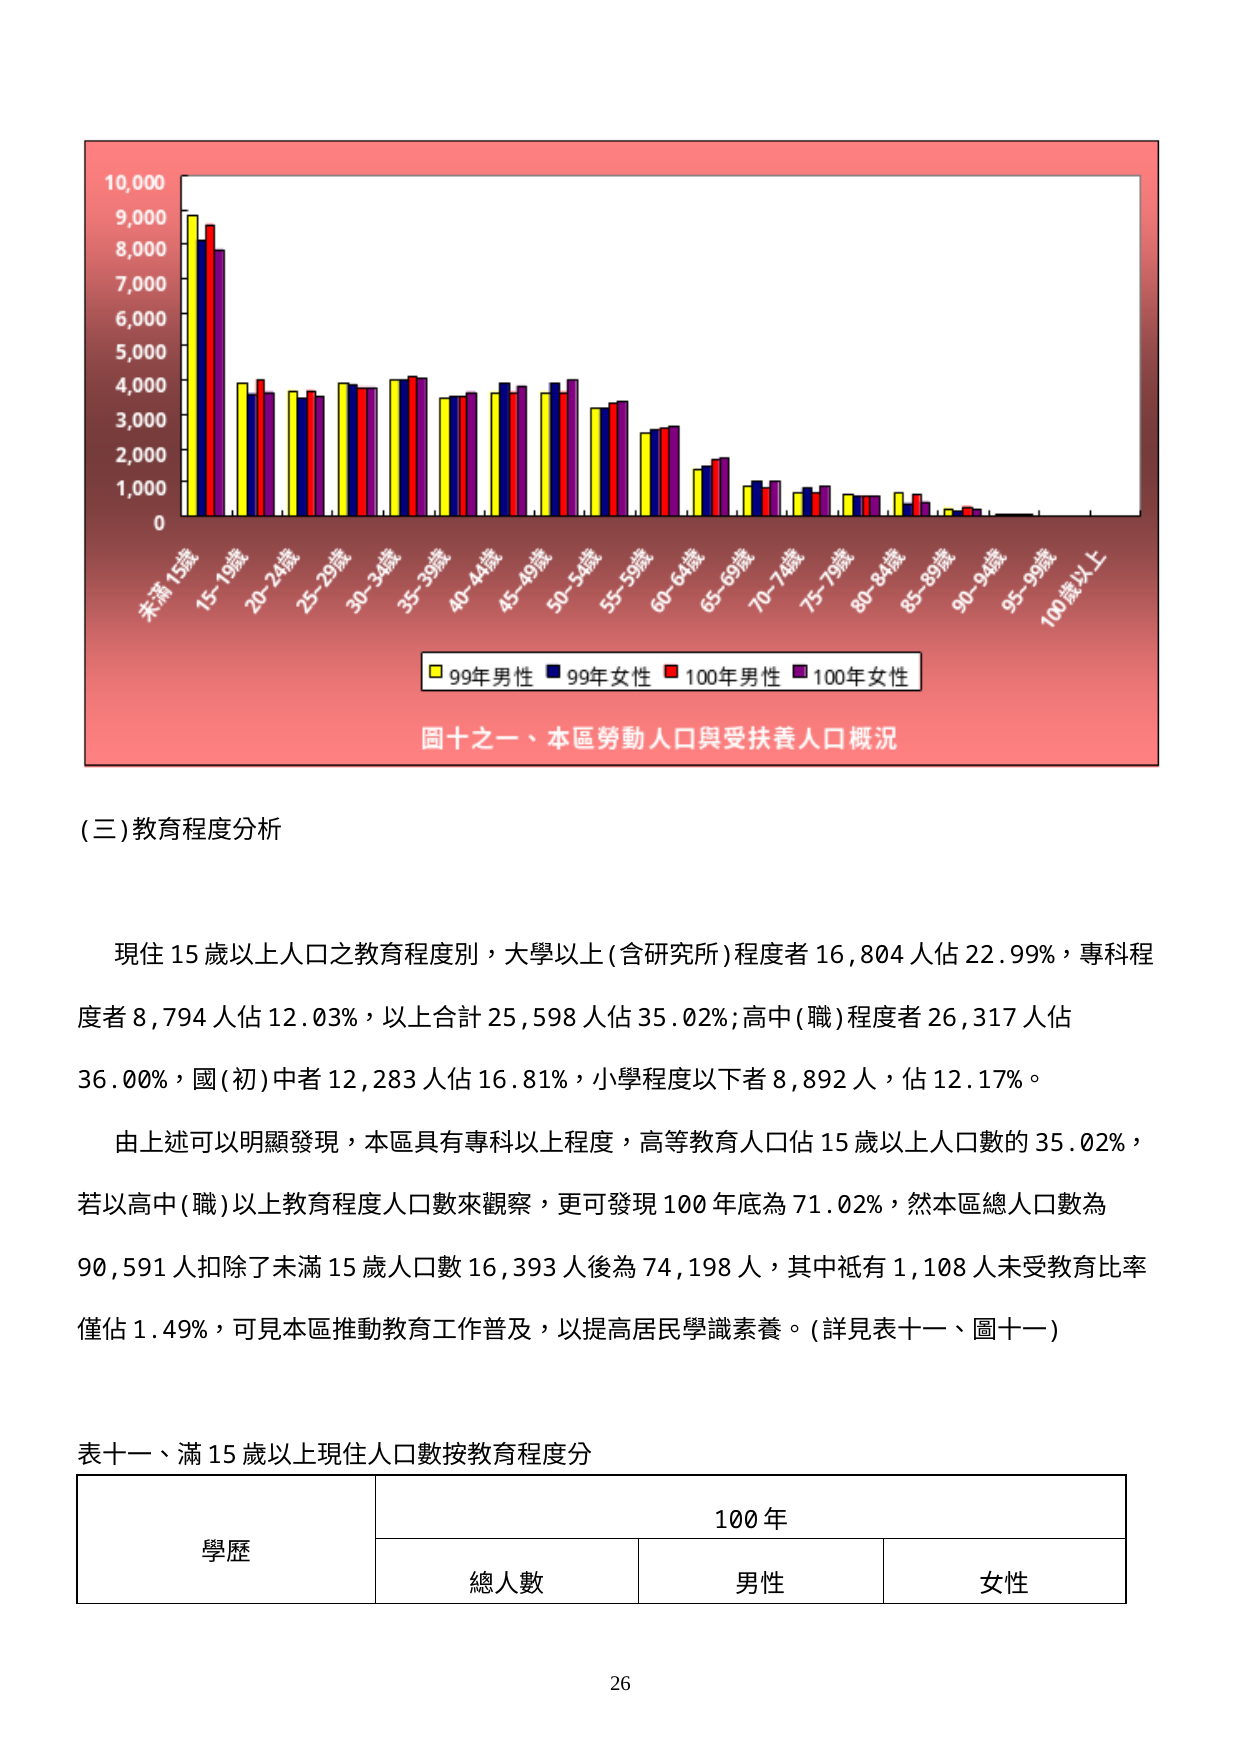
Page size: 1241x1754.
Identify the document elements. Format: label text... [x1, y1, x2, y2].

table_header [1002, 1411, 1126, 1473]
table_cell [1129, 1474, 1165, 1538]
table_cell 100年 [376, 1476, 1125, 1538]
table_header [1129, 1411, 1165, 1473]
table_cell 總人數 [376, 1539, 638, 1603]
text (三)教育程度分析 [77, 786, 1163, 848]
text 由上述可以明顯發現，本區具有專科以上程度，高等教育人口佔15歲以上人口數的35.02%，若以高中(職)以上教育程度人口數來觀察，更可發現100年底為71.02%，然本區總人口數為90,591人扣除了未滿15歲人口數16,393人後為74,198人，其中祗有1,108人未受教育比率僅佔1.49%，可見本區推動教育工作普及，以提高居民學識素養。(詳見表十一、圖十一) [77, 1098, 1163, 1348]
text 現住15歲以上人口之教育程度別，大學以上(含研究所)程度者16,804人佔22.99%，專科程度者8,794人佔12.03%，以上合計25,598人佔35.02%;高中(職)程度者26,317人佔36.00%，國(初)中者12,283人佔16.81%，小學程度以下者8,892人，佔12.17%。 [77, 911, 1163, 1098]
table_cell [1165, 1474, 1186, 1538]
table_header 表十一、滿15歲以上現住人口數按教育程度分 [77, 1411, 1002, 1473]
table_cell [1165, 1538, 1186, 1603]
table_header [1165, 1411, 1186, 1473]
table_cell 男性 [639, 1539, 883, 1603]
table_cell 女性 [884, 1539, 1125, 1603]
table_cell 學歷 [78, 1476, 375, 1603]
table_cell [1129, 1538, 1165, 1603]
